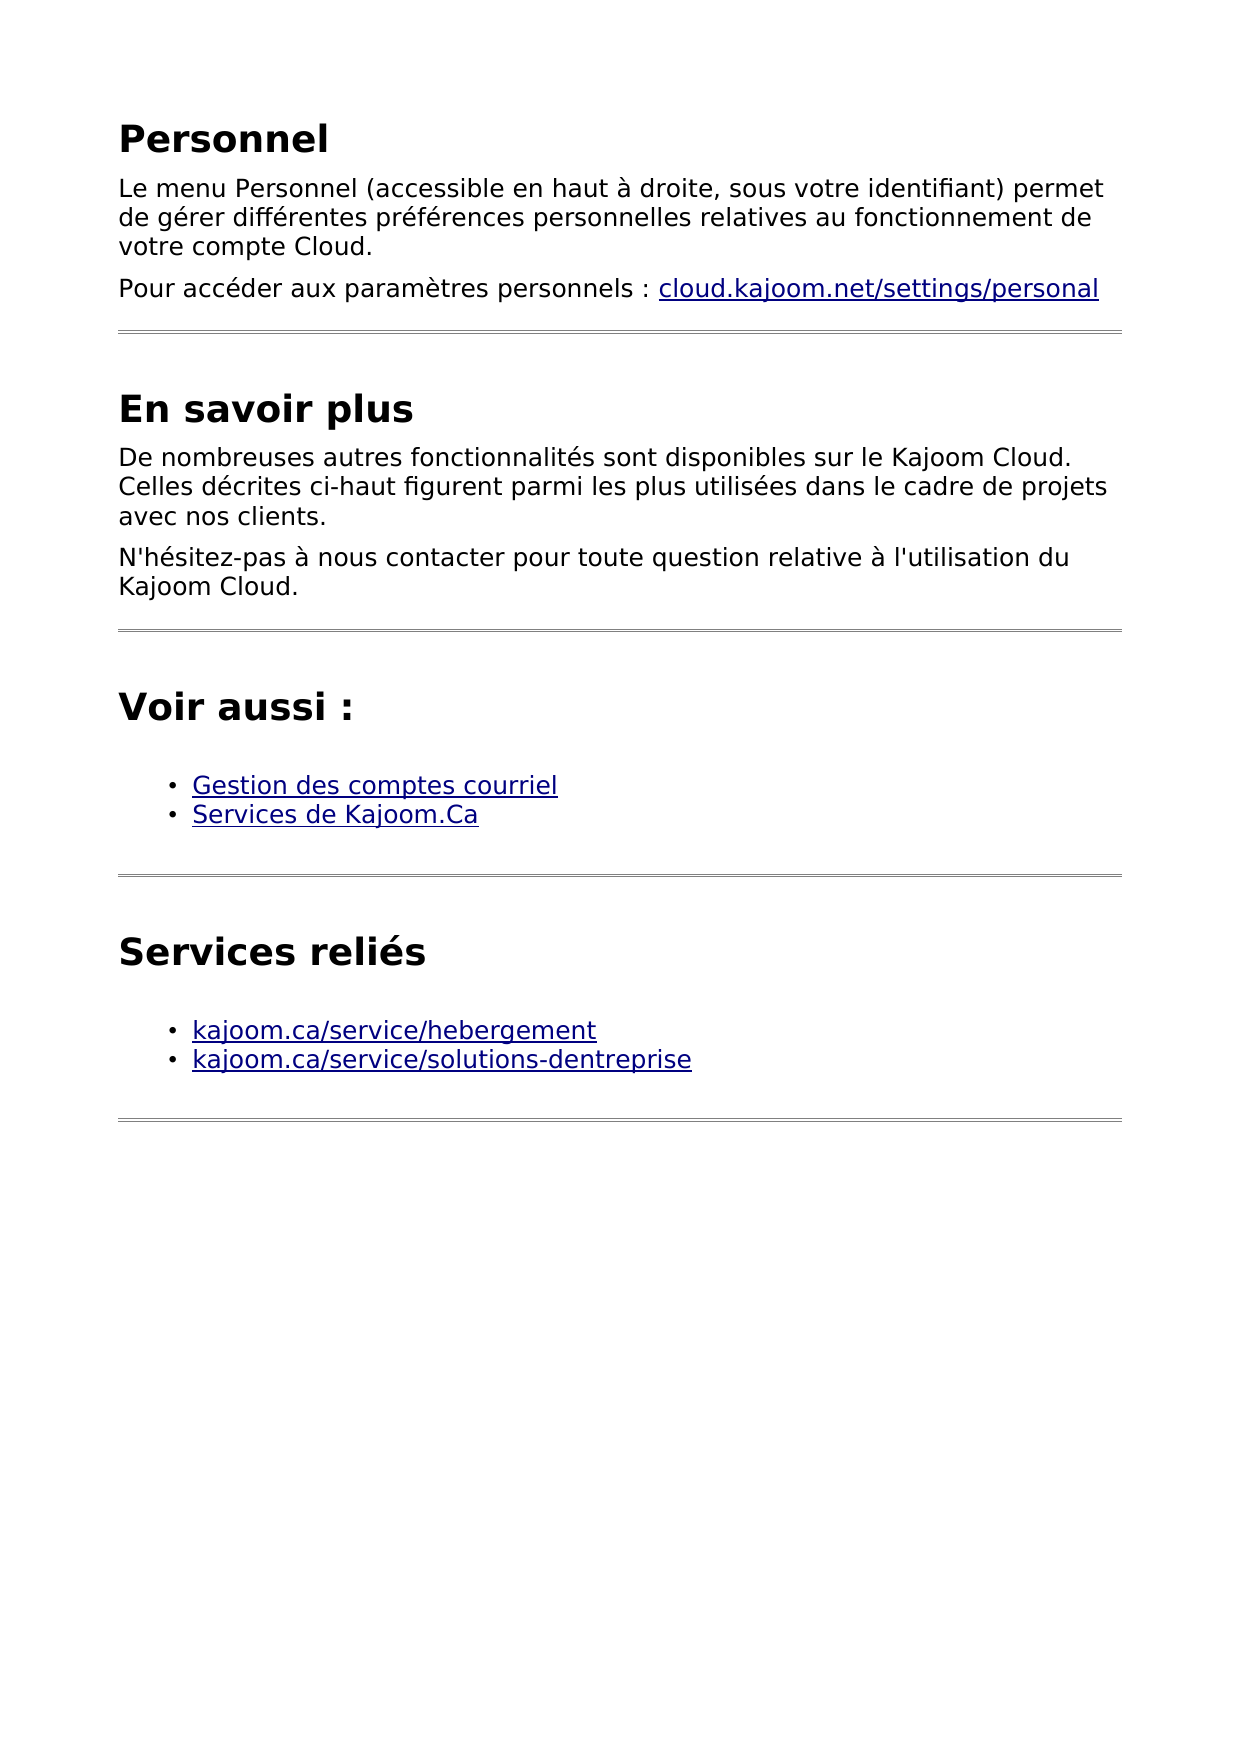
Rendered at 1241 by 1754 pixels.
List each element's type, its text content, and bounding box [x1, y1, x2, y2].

list Services de Kajoom.Ca [177, 800, 1122, 829]
subtitle Personnel [118, 118, 1122, 162]
subtitle Services reliés [118, 930, 1122, 974]
list kajoom.ca/service/hebergement [177, 1016, 1122, 1045]
text De nombreuses autres fonctionnalités sont disponibles sur le Kajoom Cloud. Celles décrites ci-haut figurent parmi les plus utilisées dans le cadre de projets avec nos clients. [118, 443, 1122, 531]
subtitle Voir aussi : [118, 686, 1122, 729]
text N'hésitez-pas à nous contacter pour toute question relative à l'utilisation du Kajoom Cloud. [118, 543, 1122, 602]
list kajoom.ca/service/solutions-dentreprise [177, 1045, 1122, 1074]
subtitle En savoir plus [118, 387, 1122, 431]
text Pour accéder aux paramètres personnels : cloud.kajoom.net/settings/personal [118, 274, 1122, 303]
list Gestion des comptes courriel [177, 771, 1122, 800]
text Le menu Personnel (accessible en haut à droite, sous votre identifiant) permet de gérer différentes préférences personnelles relatives au fonctionnement de votre compte Cloud. [118, 174, 1122, 262]
